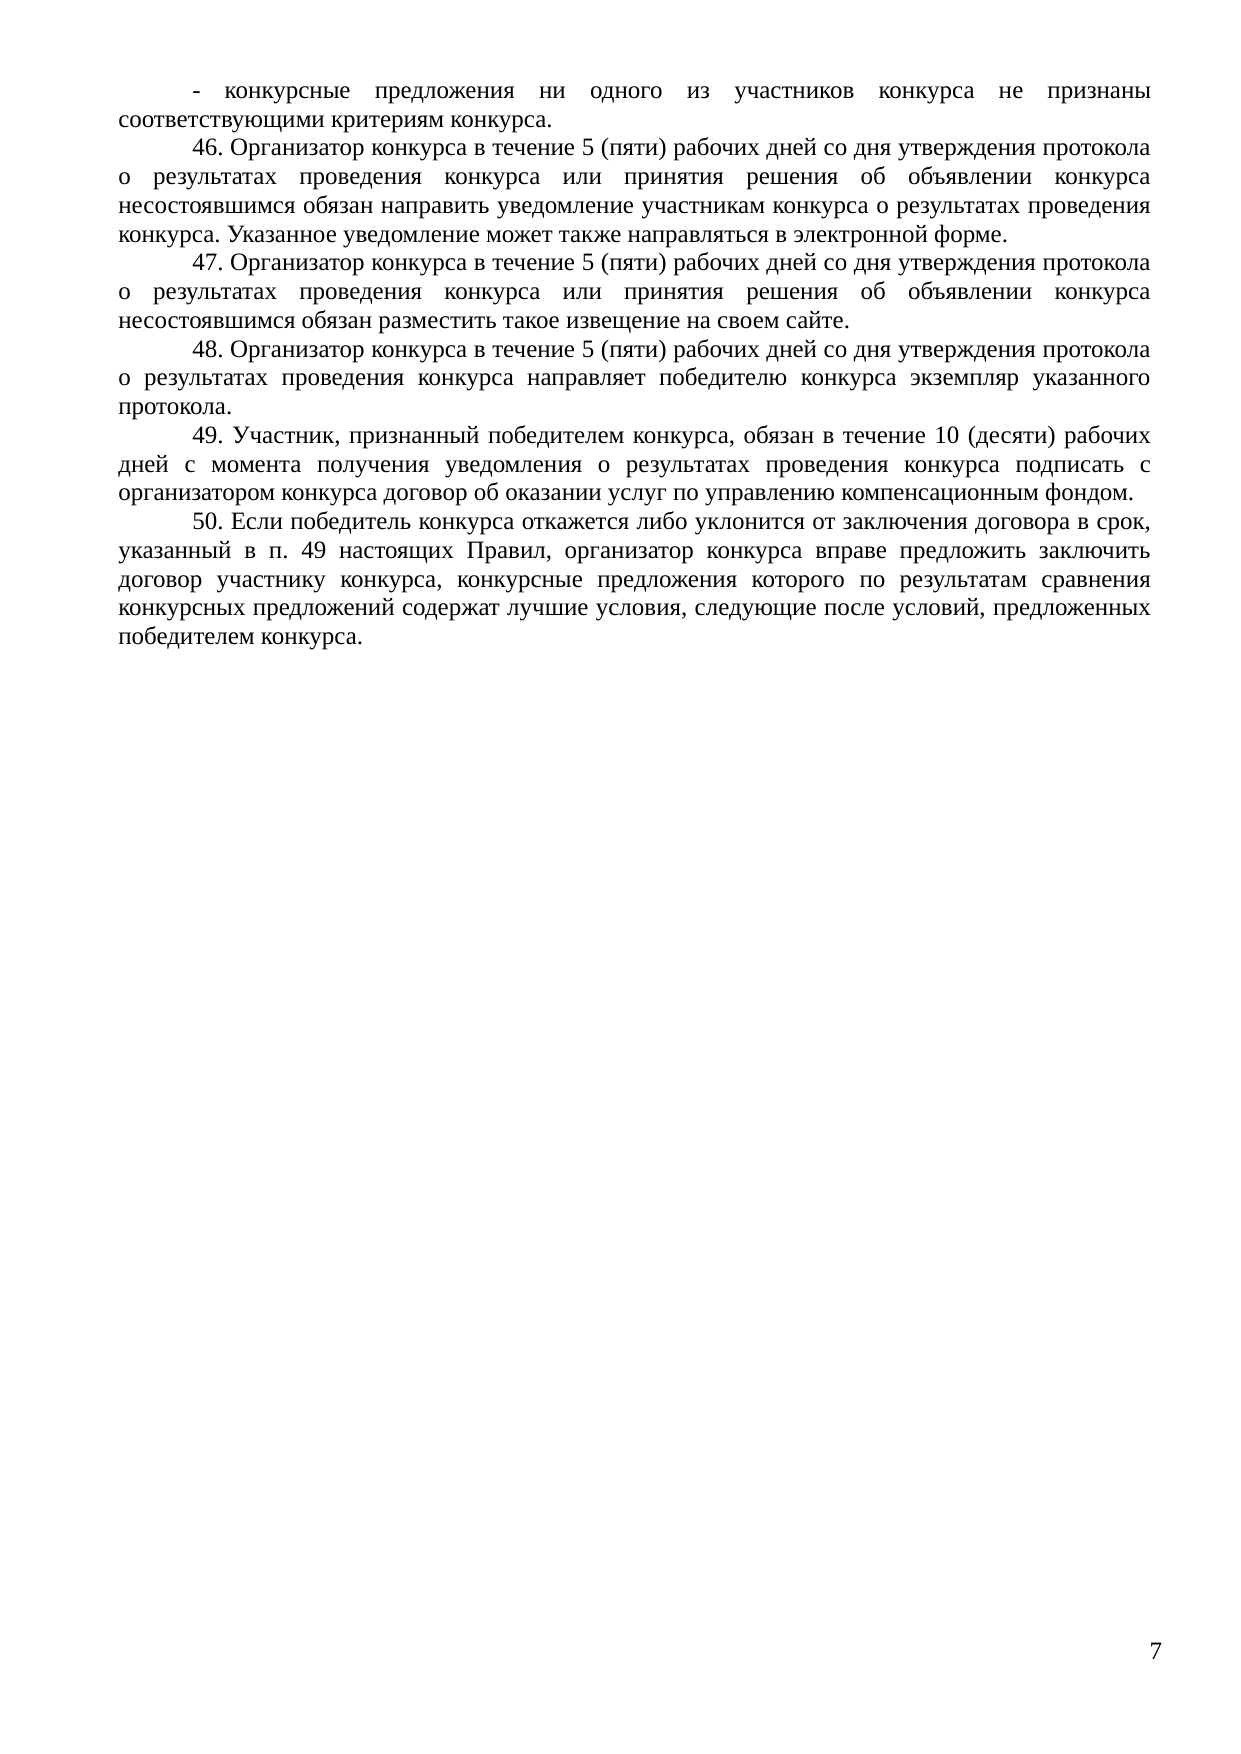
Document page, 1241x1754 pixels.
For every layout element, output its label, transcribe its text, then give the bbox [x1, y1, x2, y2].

text 46. Организатор конкурса в течение 5 (пяти) рабочих дней со дня утверждения протокола о результатах проведения конкурса или принятия решения об объявлении конкурса несостоявшимся обязан направить уведомление участникам конкурса о результатах проведения конкурса. Указанное уведомление может также направляться в электронной форме. [118, 132, 1152, 247]
text - конкурсные предложения ни одного из участников конкурса не признаны соответствующими критериям конкурса. [118, 75, 1152, 132]
text 50. Если победитель конкурса откажется либо уклонится от заключения договора в срок, указанный в п. 49 настоящих Правил, организатор конкурса вправе предложить заключить договор участнику конкурса, конкурсные предложения которого по результатам сравнения конкурсных предложений содержат лучшие условия, следующие после условий, предложенных победителем конкурса. [118, 506, 1152, 650]
text 49. Участник, признанный победителем конкурса, обязан в течение 10 (десяти) рабочих дней с момента получения уведомления о результатах проведения конкурса подписать с организатором конкурса договор об оказании услуг по управлению компенсационным фондом. [118, 420, 1152, 506]
text 47. Организатор конкурса в течение 5 (пяти) рабочих дней со дня утверждения протокола о результатах проведения конкурса или принятия решения об объявлении конкурса несостоявшимся обязан разместить такое извещение на своем сайте. [118, 247, 1152, 334]
text 48. Организатор конкурса в течение 5 (пяти) рабочих дней со дня утверждения протокола о результатах проведения конкурса направляет победителю конкурса экземпляр указанного протокола. [118, 334, 1152, 420]
